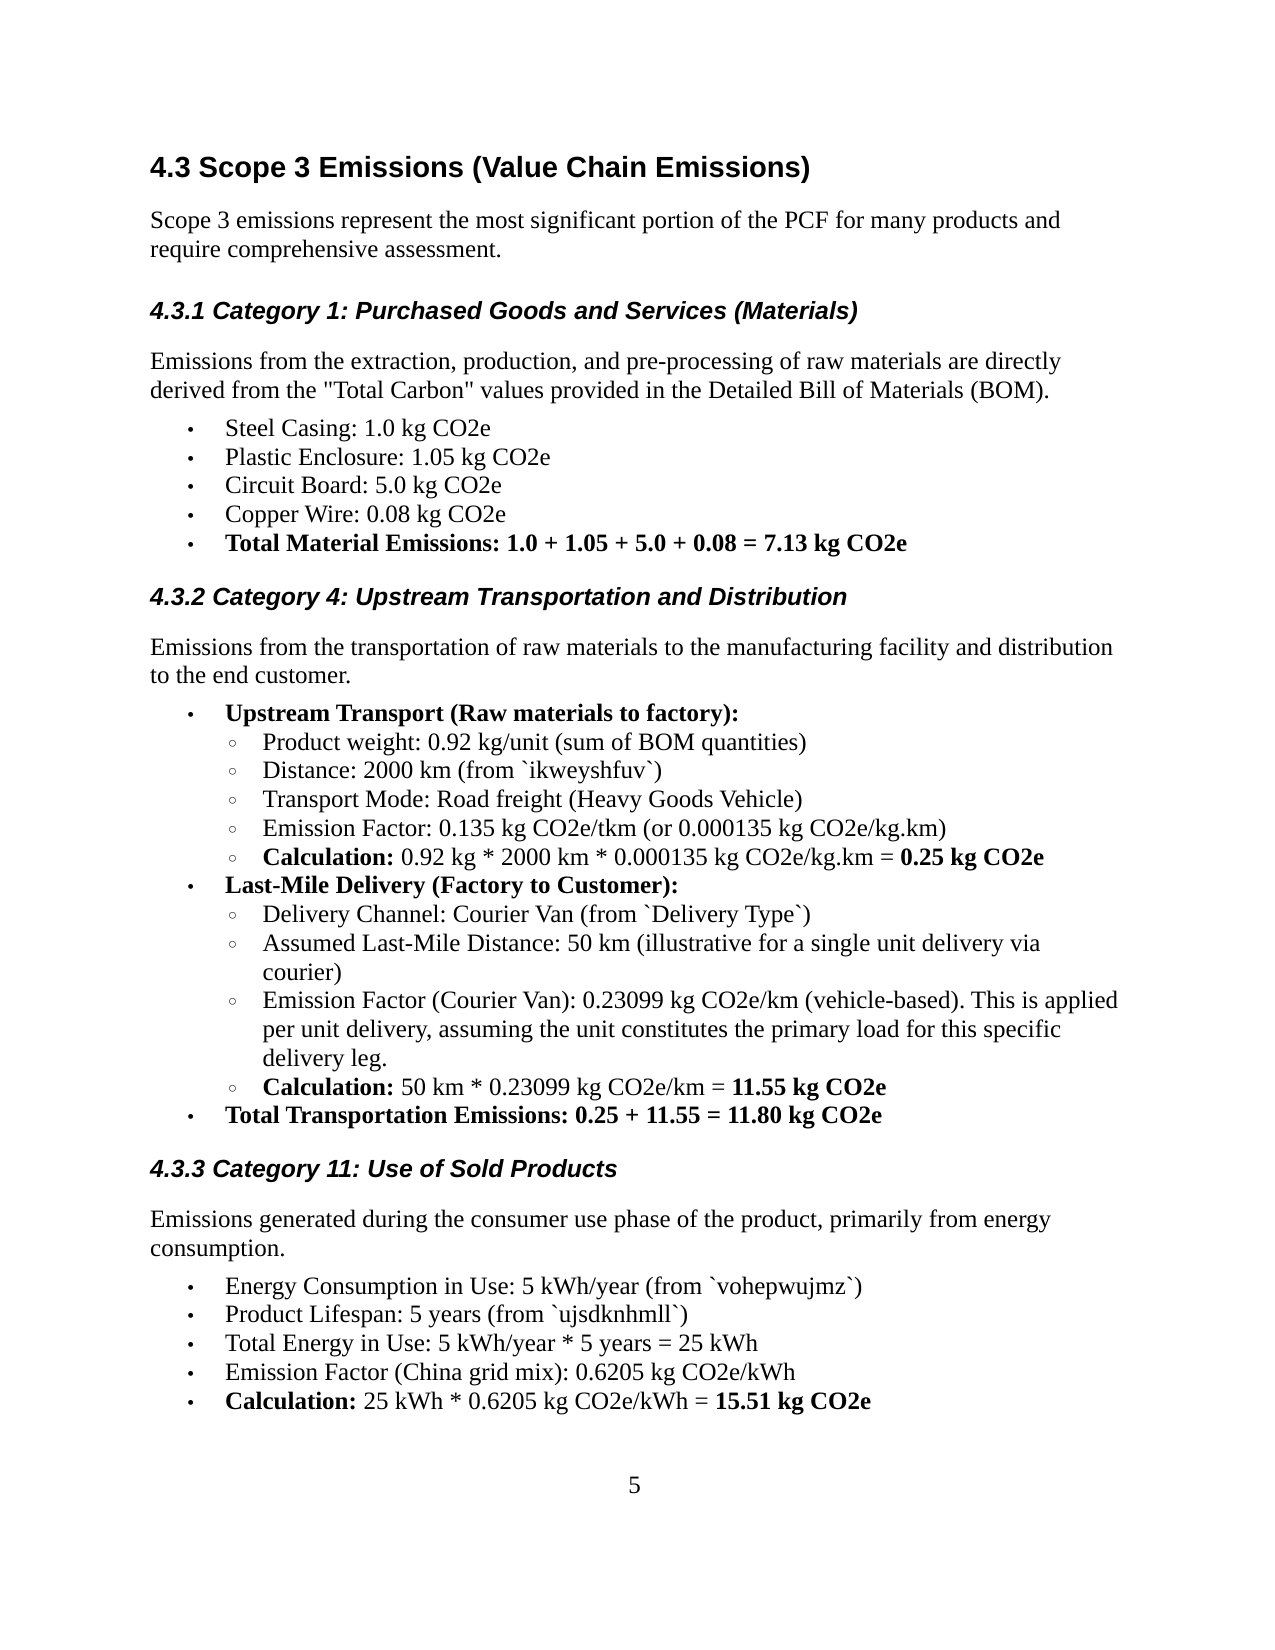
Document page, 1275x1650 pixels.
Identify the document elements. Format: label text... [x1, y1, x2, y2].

list Circuit Board: 5.0 kg CO2e [187, 470, 1125, 499]
list Total Energy in Use: 5 kWh/year * 5 years = 25 kWh [187, 1328, 1125, 1357]
text Emissions generated during the consumer use phase of the product, primarily from energy consumption. [150, 1204, 1125, 1262]
list Emission Factor (Courier Van): 0.23099 kg CO2e/km (vehicle-based). This is applied per unit delivery, assuming the unit constitutes the primary load for this specific delivery leg. [225, 986, 1125, 1072]
list Copper Wire: 0.08 kg CO2e [187, 499, 1125, 528]
text Scope 3 emissions represent the most significant portion of the PCF for many products and require comprehensive assessment. [150, 205, 1125, 262]
list Last-Mile Delivery (Factory to Customer): [187, 871, 1125, 899]
list Calculation: 50 km * 0.23099 kg CO2e/km = 11.55 kg CO2e [225, 1072, 1125, 1101]
subtitle 4.3 Scope 3 Emissions (Value Chain Emissions) [150, 150, 1125, 183]
subtitle 4.3.1 Category 1: Purchased Goods and Services (Materials) [150, 296, 1125, 325]
list Product weight: 0.92 kg/unit (sum of BOM quantities) [225, 727, 1125, 756]
list Calculation: 25 kWh * 0.6205 kg CO2e/kWh = 15.51 kg CO2e [187, 1386, 1125, 1414]
list Upstream Transport (Raw materials to factory): [187, 698, 1125, 727]
list Distance: 2000 km (from `ikweyshfuv`) [225, 756, 1125, 784]
subtitle 4.3.3 Category 11: Use of Sold Products [150, 1154, 1125, 1183]
list Transport Mode: Road freight (Heavy Goods Vehicle) [225, 784, 1125, 813]
list Plastic Enclosure: 1.05 kg CO2e [187, 442, 1125, 470]
text Emissions from the extraction, production, and pre-processing of raw materials are directly derived from the "Total Carbon" values provided in the Detailed Bill of Materials (BOM). [150, 346, 1125, 404]
list Total Transportation Emissions: 0.25 + 11.55 = 11.80 kg CO2e [187, 1101, 1125, 1129]
list Energy Consumption in Use: 5 kWh/year (from `vohepwujmz`) [187, 1271, 1125, 1299]
list Calculation: 0.92 kg * 2000 km * 0.000135 kg CO2e/kg.km = 0.25 kg CO2e [225, 842, 1125, 871]
list Delivery Channel: Courier Van (from `Delivery Type`) [225, 899, 1125, 928]
list Steel Casing: 1.0 kg CO2e [187, 413, 1125, 442]
list Total Material Emissions: 1.0 + 1.05 + 5.0 + 0.08 = 7.13 kg CO2e [187, 528, 1125, 557]
text Emissions from the transportation of raw materials to the manufacturing facility and distribution to the end customer. [150, 632, 1125, 689]
subtitle 4.3.2 Category 4: Upstream Transportation and Distribution [150, 582, 1125, 610]
list Emission Factor (China grid mix): 0.6205 kg CO2e/kWh [187, 1357, 1125, 1386]
list Emission Factor: 0.135 kg CO2e/tkm (or 0.000135 kg CO2e/kg.km) [225, 813, 1125, 842]
list Assumed Last-Mile Distance: 50 km (illustrative for a single unit delivery via courier) [225, 928, 1125, 986]
list Product Lifespan: 5 years (from `ujsdknhmll`) [187, 1299, 1125, 1328]
